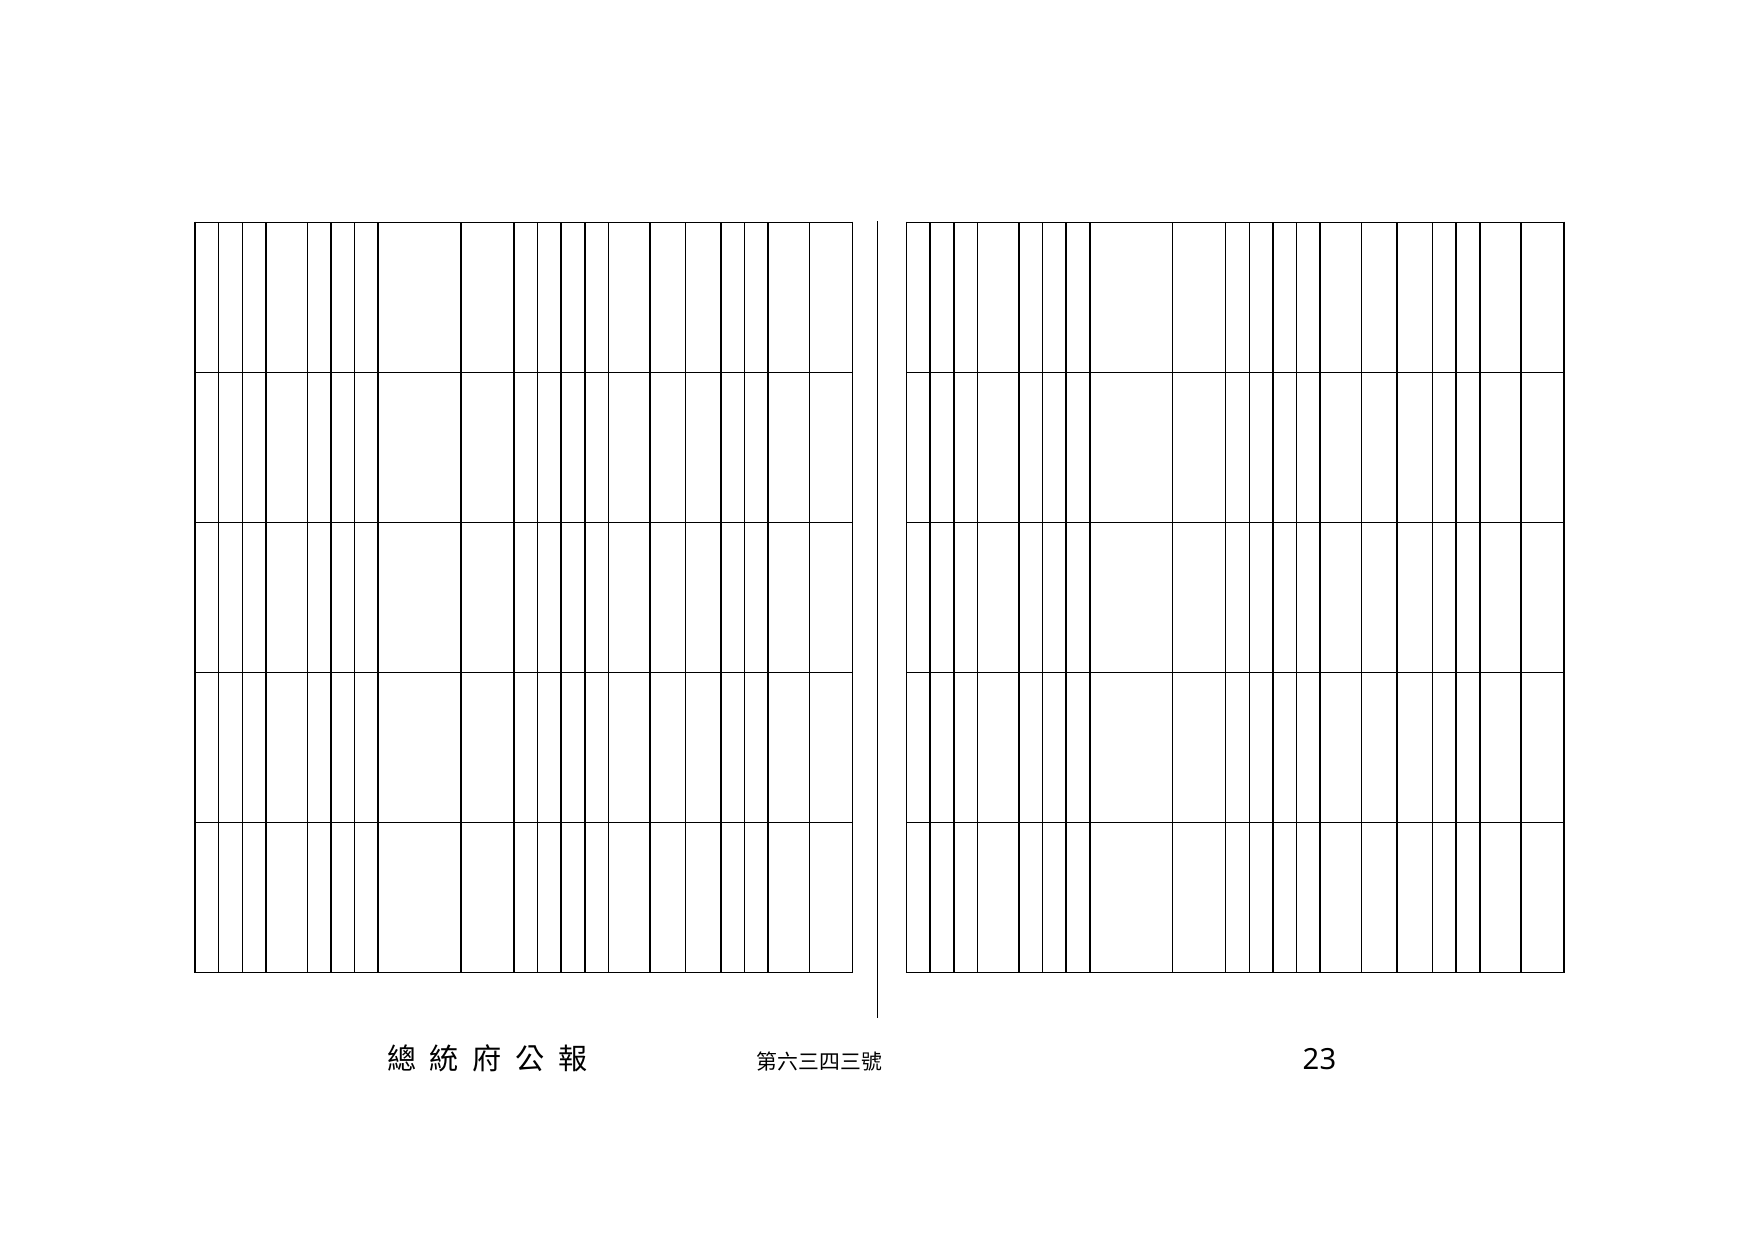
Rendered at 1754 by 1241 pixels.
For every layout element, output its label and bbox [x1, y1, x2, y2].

table_cell [609, 523, 649, 672]
table_cell [515, 823, 537, 972]
table_cell [562, 823, 584, 972]
table_cell [769, 373, 809, 522]
table_cell [243, 373, 265, 522]
table_cell [462, 523, 513, 672]
table_cell [462, 373, 513, 522]
table_cell [1091, 373, 1172, 522]
table_cell [1522, 223, 1563, 372]
table_cell [978, 223, 1018, 372]
table_cell [515, 523, 537, 672]
table_cell [355, 523, 377, 672]
table_cell [745, 223, 767, 372]
table_cell [609, 673, 649, 822]
table_cell [651, 823, 685, 972]
table_cell [1362, 223, 1396, 372]
table_cell [1020, 823, 1042, 972]
table_cell [355, 373, 377, 522]
table_cell [196, 373, 218, 522]
table_cell [1274, 523, 1296, 672]
table_cell [1398, 673, 1432, 822]
table_cell [651, 673, 685, 822]
table_cell [1481, 223, 1520, 372]
table_cell [586, 223, 608, 372]
table_cell [267, 373, 307, 522]
table_cell [955, 523, 977, 672]
table_cell [1297, 823, 1319, 972]
table_cell [515, 373, 537, 522]
table_cell [308, 673, 330, 822]
table_cell [745, 523, 767, 672]
table_cell [267, 673, 307, 822]
table_cell [1398, 373, 1432, 522]
table_cell [810, 673, 852, 822]
table_cell [1274, 823, 1296, 972]
table_cell [379, 823, 460, 972]
table_cell [1226, 223, 1249, 372]
table_cell [1433, 223, 1455, 372]
table_cell [515, 673, 537, 822]
table_cell [810, 823, 852, 972]
table_cell [586, 673, 608, 822]
table_cell [1173, 373, 1225, 522]
table_cell [267, 223, 307, 372]
table_cell [586, 523, 608, 672]
table_cell [196, 673, 218, 822]
table_cell [686, 373, 720, 522]
table_cell [1398, 523, 1432, 672]
table_cell [219, 223, 242, 372]
table_cell [538, 673, 560, 822]
table_cell [196, 523, 218, 672]
table_cell [332, 373, 354, 522]
table_cell [562, 523, 584, 672]
table_cell [1481, 823, 1520, 972]
table_cell [1226, 523, 1249, 672]
table_cell [1481, 673, 1520, 822]
table_cell [931, 823, 953, 972]
table_cell [1522, 823, 1563, 972]
table_cell [1457, 523, 1479, 672]
table_cell [1043, 673, 1065, 822]
table_cell [1457, 223, 1479, 372]
table_cell [308, 823, 330, 972]
table_cell [722, 523, 744, 672]
table_cell [978, 373, 1018, 522]
table_cell [1457, 823, 1479, 972]
table_cell [1091, 223, 1172, 372]
table_cell [722, 673, 744, 822]
table_cell [1173, 523, 1225, 672]
table_cell [722, 223, 744, 372]
table_cell [810, 223, 852, 372]
table_cell [769, 673, 809, 822]
table_cell [1043, 823, 1065, 972]
table_cell [308, 373, 330, 522]
table_cell [219, 523, 242, 672]
table_cell [1043, 523, 1065, 672]
table_cell [1043, 373, 1065, 522]
table_cell [1067, 523, 1089, 672]
table_cell [379, 373, 460, 522]
table_cell [722, 373, 744, 522]
table_cell [1226, 373, 1249, 522]
table_cell [1433, 523, 1455, 672]
table_cell [1321, 673, 1361, 822]
table_cell [267, 823, 307, 972]
table_cell [978, 523, 1018, 672]
table_cell [1433, 673, 1455, 822]
table_cell [1020, 373, 1042, 522]
table_cell [562, 373, 584, 522]
table_cell [1020, 523, 1042, 672]
table_cell [1321, 523, 1361, 672]
table_cell [243, 673, 265, 822]
table_cell [462, 223, 513, 372]
table_cell [1173, 223, 1225, 372]
table_cell [1173, 823, 1225, 972]
table_cell [1250, 673, 1272, 822]
table_cell [745, 673, 767, 822]
table_cell [1274, 673, 1296, 822]
table_cell [379, 223, 460, 372]
table_cell [538, 823, 560, 972]
table_cell [219, 823, 242, 972]
table_cell [931, 223, 953, 372]
table_cell [267, 523, 307, 672]
table_cell [955, 373, 977, 522]
table_cell [1091, 523, 1172, 672]
table_cell [907, 523, 929, 672]
table_cell [586, 373, 608, 522]
table_cell [955, 673, 977, 822]
table_cell [219, 673, 242, 822]
table_cell [1522, 373, 1563, 522]
table_cell [1362, 673, 1396, 822]
table_cell [219, 373, 242, 522]
table_cell [769, 223, 809, 372]
table_cell [1522, 523, 1563, 672]
table_cell [1398, 223, 1432, 372]
table_cell [196, 823, 218, 972]
table_cell [332, 223, 354, 372]
table_cell [1321, 223, 1361, 372]
table_cell [355, 673, 377, 822]
table_cell [243, 823, 265, 972]
table_cell [722, 823, 744, 972]
table_cell [651, 373, 685, 522]
table_cell [1433, 373, 1455, 522]
table_cell [686, 223, 720, 372]
table_cell [1297, 373, 1319, 522]
table_cell [1481, 523, 1520, 672]
table_cell [515, 223, 537, 372]
table_cell [651, 523, 685, 672]
table_cell [1043, 223, 1065, 372]
table_cell [586, 823, 608, 972]
table_cell [1321, 823, 1361, 972]
table_cell [562, 673, 584, 822]
table_cell [1173, 673, 1225, 822]
table_cell [332, 523, 354, 672]
table_cell [978, 673, 1018, 822]
table_cell [931, 673, 953, 822]
table_cell [745, 373, 767, 522]
table_cell [978, 823, 1018, 972]
table_cell [1250, 223, 1272, 372]
table_cell [1020, 223, 1042, 372]
table_cell [1433, 823, 1455, 972]
table_cell [609, 373, 649, 522]
table_cell [538, 373, 560, 522]
table_cell [1067, 673, 1089, 822]
table_cell [651, 223, 685, 372]
table_cell [1398, 823, 1432, 972]
table_cell [1250, 523, 1272, 672]
table_cell [1091, 673, 1172, 822]
table_cell [609, 223, 649, 372]
table_cell [686, 523, 720, 672]
table_cell [931, 523, 953, 672]
table_cell [955, 823, 977, 972]
table_cell [907, 373, 929, 522]
table_cell [1457, 673, 1479, 822]
table_cell [1362, 523, 1396, 672]
table_cell [355, 823, 377, 972]
table_cell [1067, 823, 1089, 972]
table_cell [462, 823, 513, 972]
table_cell [1274, 223, 1296, 372]
table_cell [1362, 373, 1396, 522]
table_cell [1522, 673, 1563, 822]
table_cell [686, 823, 720, 972]
table_cell [196, 223, 218, 372]
table_cell [1226, 823, 1249, 972]
table_cell [332, 823, 354, 972]
table_cell [243, 223, 265, 372]
table_cell [1226, 673, 1249, 822]
table_cell [379, 523, 460, 672]
table_cell [686, 673, 720, 822]
table_cell [355, 223, 377, 372]
table_cell [907, 223, 929, 372]
table_cell [308, 523, 330, 672]
table_cell [1457, 373, 1479, 522]
table_cell [1297, 523, 1319, 672]
table_cell [1250, 373, 1272, 522]
table_cell [538, 523, 560, 672]
table_cell [907, 673, 929, 822]
table_cell [1481, 373, 1520, 522]
table_cell [1362, 823, 1396, 972]
table_cell [332, 673, 354, 822]
table_cell [1250, 823, 1272, 972]
table_cell [955, 223, 977, 372]
table_cell [379, 673, 460, 822]
table_cell [1274, 373, 1296, 522]
table_cell [609, 823, 649, 972]
table_cell [308, 223, 330, 372]
table_cell [562, 223, 584, 372]
table_cell [1297, 673, 1319, 822]
table_cell [462, 673, 513, 822]
table_cell [1321, 373, 1361, 522]
table_cell [769, 523, 809, 672]
table_cell [745, 823, 767, 972]
table_cell [1091, 823, 1172, 972]
table_cell [1067, 223, 1089, 372]
table_cell [907, 823, 929, 972]
table_cell [1067, 373, 1089, 522]
table_cell [931, 373, 953, 522]
table_cell [1297, 223, 1319, 372]
table_cell [810, 523, 852, 672]
table_cell [1020, 673, 1042, 822]
table_cell [769, 823, 809, 972]
table_cell [243, 523, 265, 672]
table_cell [810, 373, 852, 522]
table_cell [538, 223, 560, 372]
